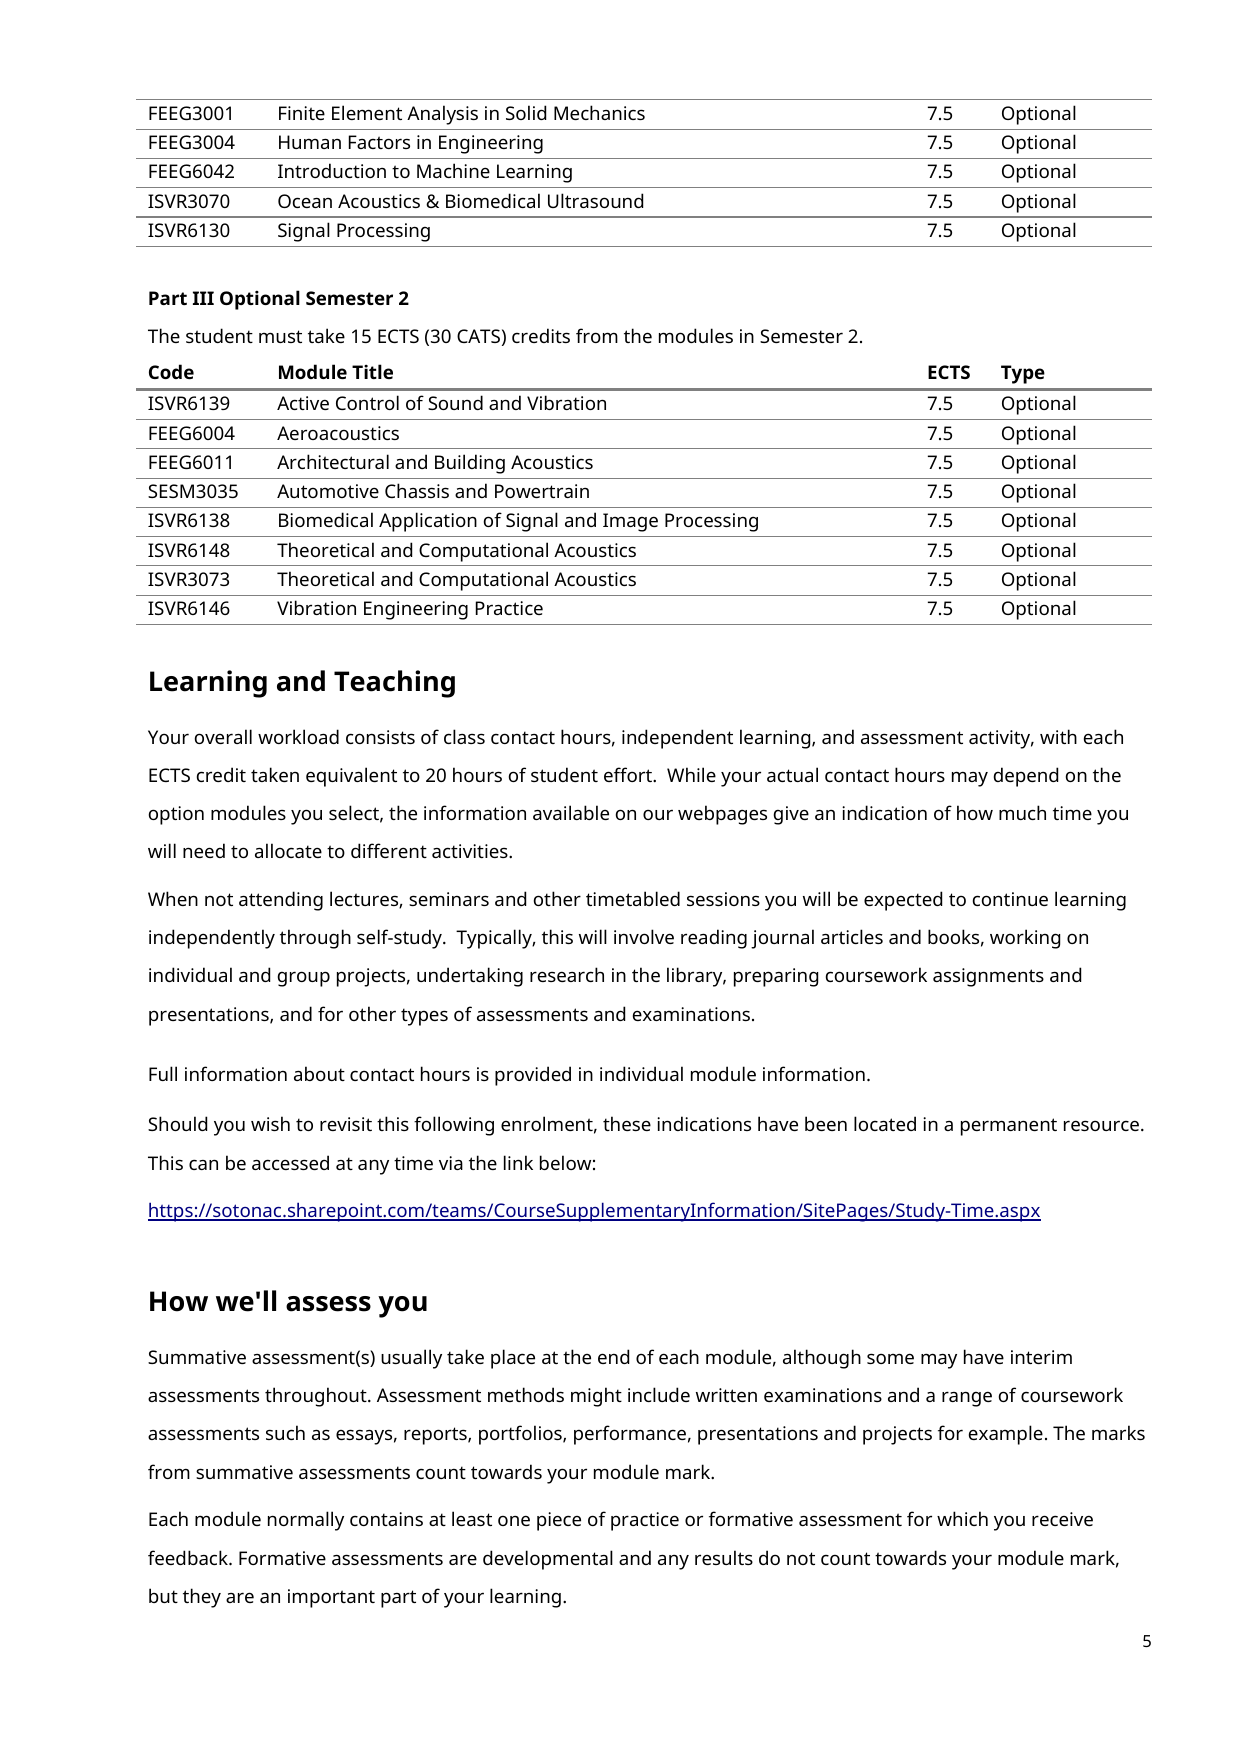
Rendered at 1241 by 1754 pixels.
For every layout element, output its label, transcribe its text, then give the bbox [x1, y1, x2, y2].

text Summative assessment(s) usually take place at the end of each module, although some may have interim assessments throughout. Assessment methods might include written examinations and a range of coursework assessments such as essays, reports, portfolios, performance, presentations and projects for example. The marks from summative assessments count towards your module mark. [148, 1344, 1152, 1484]
table_cell 7.5 [916, 479, 989, 507]
text Each module normally contains at least one piece of practice or formative assessment for which you receive feedback. Formative assessments are developmental and any results do not count towards your module mark, but they are an important part of your learning. [148, 1507, 1152, 1608]
table_cell Aeroacoustics [266, 420, 916, 448]
table_cell 7.5 [916, 449, 989, 477]
table_cell ISVR3070 [136, 188, 266, 216]
table_cell Introduction to Machine Learning [266, 159, 916, 187]
table_cell Code [136, 359, 266, 388]
table_cell Part III Optional Semester 2 The student must take 15 ECTS (30 CATS) credits from the modules in Semester 2. [136, 247, 1152, 359]
table_cell Biomedical Application of Signal and Image Processing [266, 508, 916, 536]
table_cell Theoretical and Computational Acoustics [266, 537, 916, 565]
table_cell Module Title [266, 359, 916, 388]
table_cell Automotive Chassis and Powertrain [266, 479, 916, 507]
table_cell Optional [989, 159, 1152, 187]
table_cell ISVR6138 [136, 508, 266, 536]
table_cell 7.5 [916, 537, 989, 565]
table_cell Optional [989, 391, 1152, 419]
table_cell Optional [989, 537, 1152, 565]
table_cell Type [989, 359, 1152, 388]
table_cell Optional [989, 130, 1152, 158]
subtitle How we'll assess you [148, 1283, 1152, 1319]
text https://sotonac.sharepoint.com/teams/CourseSupplementaryInformation/SitePages/Study-Time.aspx [148, 1198, 1152, 1223]
table_cell 7.5 [916, 100, 989, 128]
text Your overall workload consists of class contact hours, independent learning, and assessment activity, with each ECTS credit taken equivalent to 20 hours of student effort. While your actual contact hours may depend on the option modules you select, the information available on our webpages give an indication of how much time you will need to allocate to different activities. [148, 724, 1152, 864]
table_cell Optional [989, 479, 1152, 507]
table_cell 7.5 [916, 130, 989, 158]
table_cell Human Factors in Engineering [266, 130, 916, 158]
table_cell ISVR6146 [136, 596, 266, 624]
table_cell FEEG6011 [136, 449, 266, 477]
table_cell ISVR3073 [136, 566, 266, 594]
table_cell SESM3035 [136, 479, 266, 507]
table_cell Signal Processing [266, 218, 916, 246]
text When not attending lectures, seminars and other timetabled sessions you will be expected to continue learning independently through self-study. Typically, this will involve reading journal articles and books, working on individual and group projects, undertaking research in the library, preparing coursework assignments and presentations, and for other types of assessments and examinations. [148, 886, 1152, 1026]
table_cell Optional [989, 218, 1152, 246]
table_cell FEEG3004 [136, 130, 266, 158]
table_cell 7.5 [916, 159, 989, 187]
table_cell Vibration Engineering Practice [266, 596, 916, 624]
table_cell Ocean Acoustics & Biomedical Ultrasound [266, 188, 916, 216]
table_cell ISVR6139 [136, 391, 266, 419]
table_cell 7.5 [916, 218, 989, 246]
table_cell Optional [989, 420, 1152, 448]
table_cell 7.5 [916, 566, 989, 594]
table_cell 7.5 [916, 420, 989, 448]
table_cell Finite Element Analysis in Solid Mechanics [266, 100, 916, 128]
table_cell FEEG6004 [136, 420, 266, 448]
table_cell Architectural and Building Acoustics [266, 449, 916, 477]
table_cell Theoretical and Computational Acoustics [266, 566, 916, 594]
table_cell FEEG3001 [136, 100, 266, 128]
table_cell ECTS [916, 359, 989, 388]
table_cell Optional [989, 100, 1152, 128]
table_cell 7.5 [916, 391, 989, 419]
table_cell FEEG6042 [136, 159, 266, 187]
table_cell Optional [989, 188, 1152, 216]
text Full information about contact hours is provided in individual module information. [148, 1061, 1152, 1087]
table_cell 7.5 [916, 596, 989, 624]
table_cell Optional [989, 596, 1152, 624]
text Should you wish to revisit this following enrolment, these indications have been located in a permanent resource. This can be accessed at any time via the link below: [148, 1112, 1152, 1176]
subtitle Learning and Teaching [148, 662, 1152, 699]
table_cell 7.5 [916, 188, 989, 216]
table_cell ISVR6148 [136, 537, 266, 565]
table_cell 7.5 [916, 508, 989, 536]
table_cell ISVR6130 [136, 218, 266, 246]
table_cell Optional [989, 508, 1152, 536]
table_cell Optional [989, 566, 1152, 594]
table_cell Active Control of Sound and Vibration [266, 391, 916, 419]
table_cell Optional [989, 449, 1152, 477]
